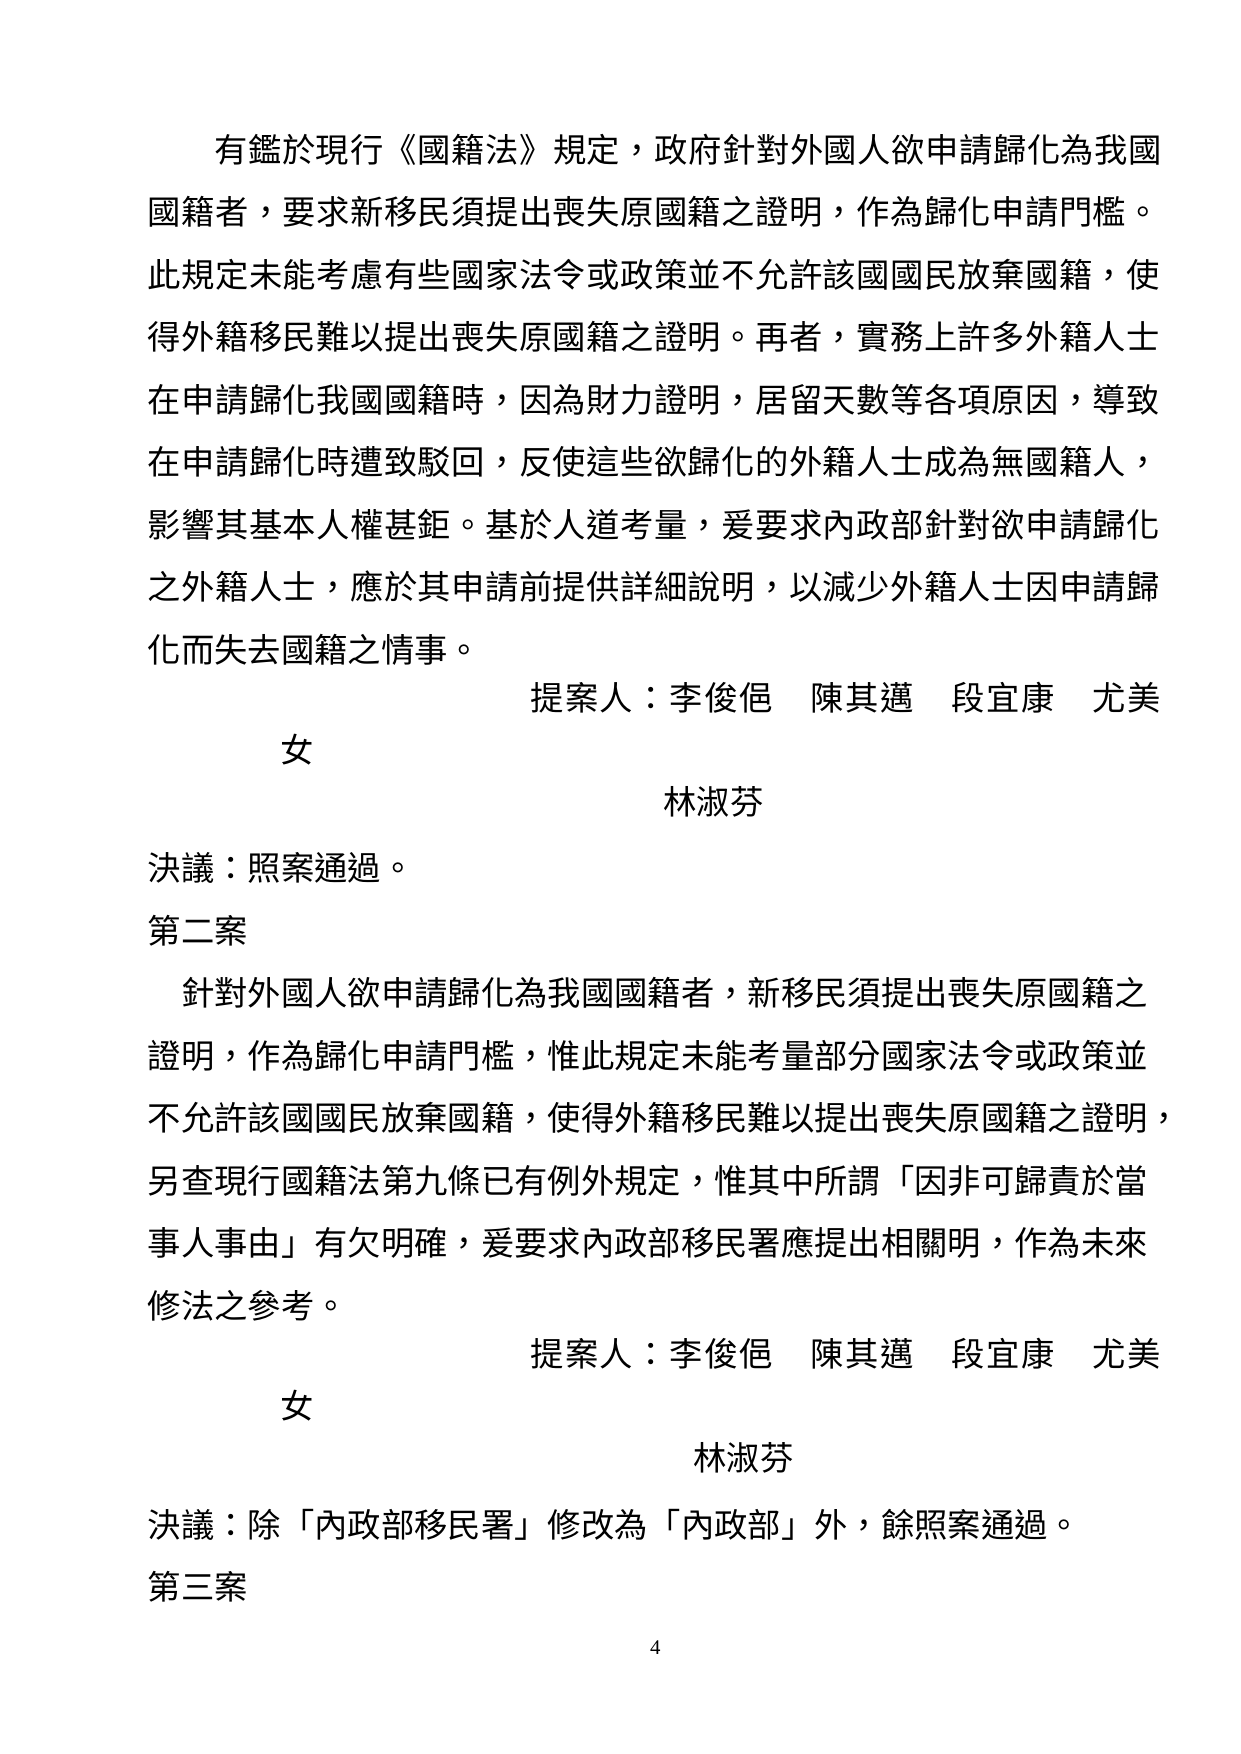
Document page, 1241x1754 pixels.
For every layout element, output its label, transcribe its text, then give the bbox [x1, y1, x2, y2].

text 提案人：李俊俋 陳其邁 段宜康 尤美女 [280, 1324, 1162, 1429]
text 提案人：李俊俋 陳其邁 段宜康 尤美女 [280, 668, 1162, 772]
text 林淑芬 [280, 772, 1162, 824]
text 第二案 [148, 887, 1240, 949]
text 決議：照案通過。 [148, 824, 1240, 887]
text 有鑑於現行《國籍法》規定，政府針對外國人欲申請歸化為我國國籍者，要求新移民須提出喪失原國籍之證明，作為歸化申請門檻。此規定未能考慮有些國家法令或政策並不允許該國國民放棄國籍，使得外籍移民難以提出喪失原國籍之證明。再者，實務上許多外籍人士在申請歸化我國國籍時，因為財力證明，居留天數等各項原因，導致在申請歸化時遭致駁回，反使這些欲歸化的外籍人士成為無國籍人，影響其基本人權甚鉅。基於人道考量，爰要求內政部針對欲申請歸化之外籍人士，應於其申請前提供詳細說明，以減少外籍人士因申請歸化而失去國籍之情事。 [148, 106, 1162, 668]
text 決議：除「內政部移民署」修改為「內政部」外，餘照案通過。 [148, 1481, 1240, 1543]
text 第三案 [148, 1543, 1240, 1606]
text 林淑芬 [280, 1429, 1162, 1481]
text 針對外國人欲申請歸化為我國國籍者，新移民須提出喪失原國籍之證明，作為歸化申請門檻，惟此規定未能考量部分國家法令或政策並不允許該國國民放棄國籍，使得外籍移民難以提出喪失原國籍之證明，另查現行國籍法第九條已有例外規定，惟其中所謂「因非可歸責於當事人事由」有欠明確，爰要求內政部移民署應提出相關明，作為未來修法之參考。 [148, 949, 1166, 1324]
